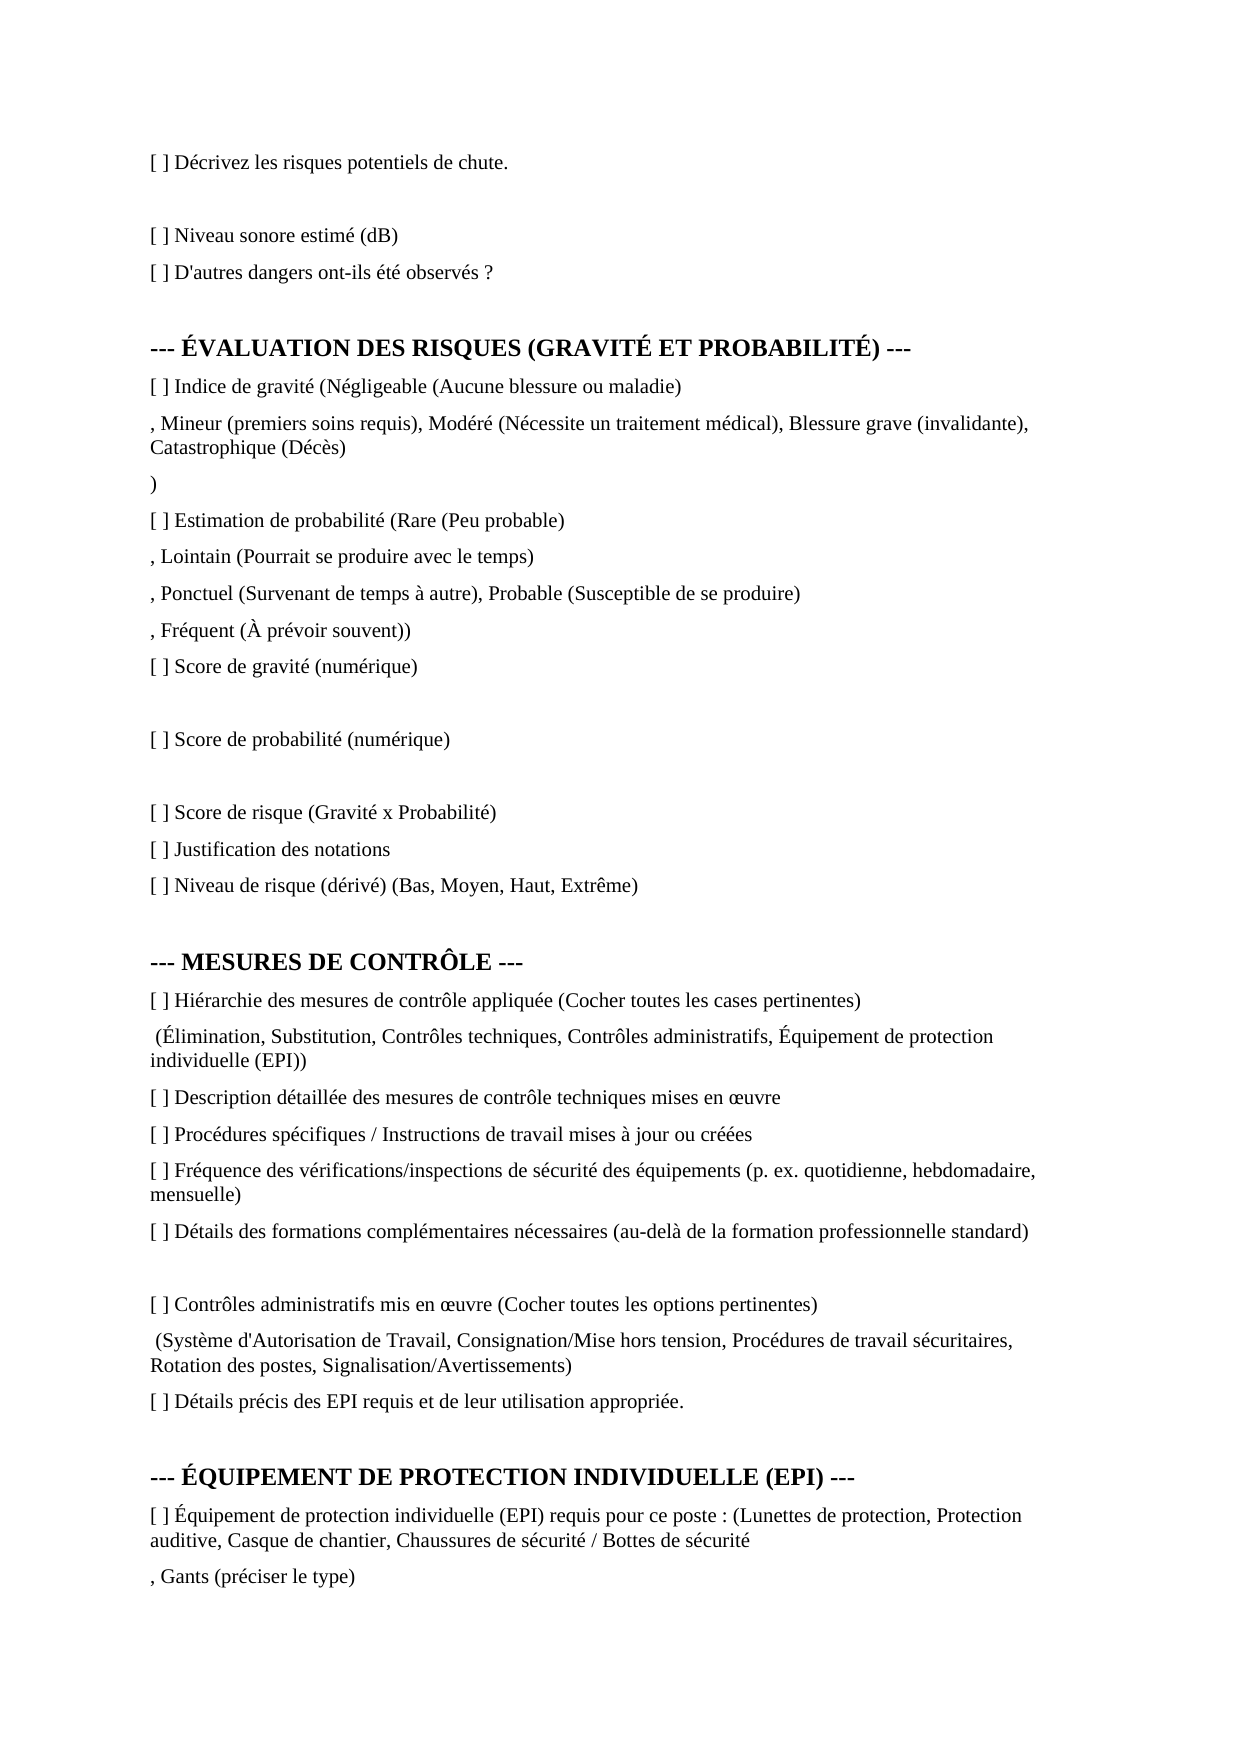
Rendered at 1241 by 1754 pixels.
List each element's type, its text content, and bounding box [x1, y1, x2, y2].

text [ ] Fréquence des vérifications/inspections de sécurité des équipements (p. ex. quotidienne, hebdomadaire, mensuelle) [150, 1158, 1090, 1206]
text --- MESURES DE CONTRÔLE --- [150, 947, 1090, 975]
text , Lointain (Pourrait se produire avec le temps) [150, 544, 1090, 568]
text (Élimination, Substitution, Contrôles techniques, Contrôles administratifs, Équipement de protection individuelle (EPI)) [150, 1024, 1090, 1072]
text --- ÉQUIPEMENT DE PROTECTION INDIVIDUELLE (EPI) --- [150, 1462, 1090, 1491]
text [ ] Procédures spécifiques / Instructions de travail mises à jour ou créées [150, 1122, 1090, 1146]
text [ ] Contrôles administratifs mis en œuvre (Cocher toutes les options pertinentes) [150, 1292, 1090, 1316]
text [ ] Niveau sonore estimé (dB) [150, 223, 1090, 247]
text --- ÉVALUATION DES RISQUES (GRAVITÉ ET PROBABILITÉ) --- [150, 333, 1090, 362]
text [ ] Décrivez les risques potentiels de chute. [150, 150, 1090, 174]
text , Fréquent (À prévoir souvent)) [150, 617, 1090, 642]
text (Système d'Autorisation de Travail, Consignation/Mise hors tension, Procédures de travail sécuritaires, Rotation des postes, Signalisation/Avertissements) [150, 1328, 1090, 1377]
text [ ] D'autres dangers ont-ils été observés ? [150, 260, 1090, 284]
text , Gants (préciser le type) [150, 1564, 1090, 1588]
text [ ] Description détaillée des mesures de contrôle techniques mises en œuvre [150, 1085, 1090, 1109]
text , Ponctuel (Survenant de temps à autre), Probable (Susceptible de se produire) [150, 581, 1090, 605]
text ) [150, 471, 1090, 495]
text [ ] Score de gravité (numérique) [150, 654, 1090, 678]
text [ ] Justification des notations [150, 837, 1090, 861]
text , Mineur (premiers soins requis), Modéré (Nécessite un traitement médical), Blessure grave (invalidante), Catastrophique (Décès) [150, 411, 1090, 459]
text [ ] Estimation de probabilité (Rare (Peu probable) [150, 508, 1090, 532]
text [ ] Indice de gravité (Négligeable (Aucune blessure ou maladie) [150, 374, 1090, 398]
text [ ] Score de risque (Gravité x Probabilité) [150, 800, 1090, 824]
text [ ] Score de probabilité (numérique) [150, 727, 1090, 751]
text [ ] Détails des formations complémentaires nécessaires (au-delà de la formation professionnelle standard) [150, 1219, 1090, 1243]
text [ ] Hiérarchie des mesures de contrôle appliquée (Cocher toutes les cases pertinentes) [150, 988, 1090, 1012]
text [ ] Détails précis des EPI requis et de leur utilisation appropriée. [150, 1389, 1090, 1413]
text [ ] Niveau de risque (dérivé) (Bas, Moyen, Haut, Extrême) [150, 873, 1090, 897]
text [ ] Équipement de protection individuelle (EPI) requis pour ce poste : (Lunettes de protection, Protection auditive, Casque de chantier, Chaussures de sécurité / Bottes de sécurité [150, 1503, 1090, 1552]
